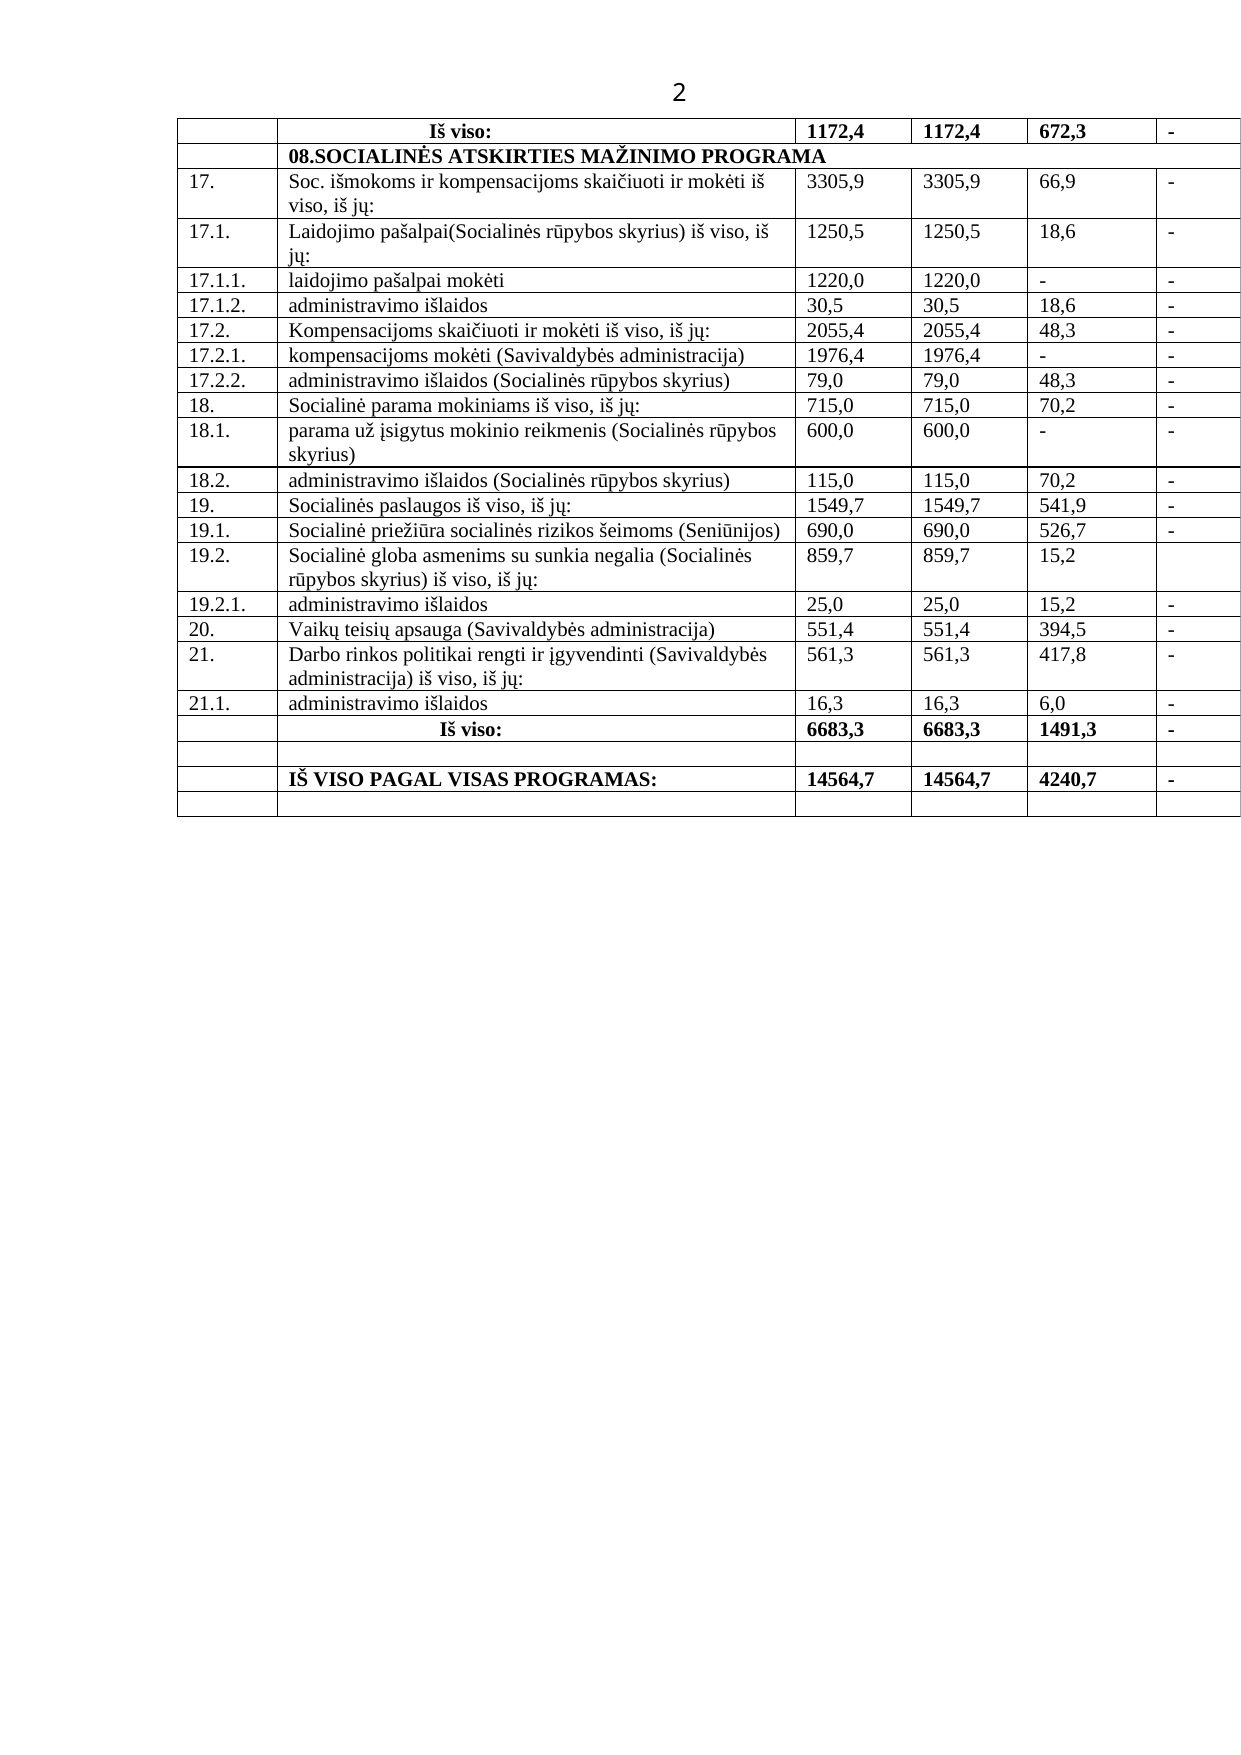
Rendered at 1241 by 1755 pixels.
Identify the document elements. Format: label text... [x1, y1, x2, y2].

table_cell 1549,7 [912, 493, 1027, 517]
table_cell - [1157, 767, 1240, 791]
table_cell IŠ VISO PAGAL VISAS PROGRAMAS: [278, 767, 795, 791]
table_cell 4240,7 [1028, 767, 1156, 791]
table_cell 14564,7 [912, 767, 1027, 791]
table_cell - [1157, 393, 1240, 417]
table_cell 14564,7 [796, 767, 911, 791]
table_cell 561,3 [912, 642, 1027, 690]
table_cell 19.2.1. [178, 592, 277, 616]
table_cell laidojimo pašalpai mokėti [278, 268, 795, 292]
table_cell 1220,0 [796, 268, 911, 292]
table_cell 79,0 [912, 368, 1027, 392]
table_cell 859,7 [912, 543, 1027, 591]
table_cell - [1157, 592, 1240, 616]
table_cell - [1157, 219, 1240, 267]
table_cell - [1157, 418, 1240, 466]
table_cell 18.2. [178, 468, 277, 492]
table_cell 690,0 [912, 518, 1027, 542]
table_cell 19. [178, 493, 277, 517]
table_cell 16,3 [796, 691, 911, 715]
table_cell 15,2 [1028, 592, 1156, 616]
table_cell Laidojimo pašalpai(Socialinės rūpybos skyrius) iš viso, iš jų: [278, 219, 795, 267]
table_cell administravimo išlaidos [278, 592, 795, 616]
table_cell 2055,4 [912, 318, 1027, 342]
table_cell Iš viso: [278, 716, 795, 741]
table_cell 19.2. [178, 543, 277, 591]
table_cell [1028, 742, 1156, 766]
table_cell 21.1. [178, 691, 277, 715]
table_cell - [1157, 343, 1240, 367]
table_cell [178, 767, 277, 791]
table_cell 715,0 [912, 393, 1027, 417]
table_cell 541,9 [1028, 493, 1156, 517]
table_cell administravimo išlaidos [278, 293, 795, 317]
table_cell - [1157, 716, 1240, 741]
table_cell 21. [178, 642, 277, 690]
table_cell 19.1. [178, 518, 277, 542]
table_cell 6,0 [1028, 691, 1156, 715]
table_cell [178, 742, 277, 766]
table_cell 3305,9 [796, 169, 911, 217]
table_cell 3305,9 [912, 169, 1027, 217]
table_cell 1549,7 [796, 493, 911, 517]
table_cell - [1028, 418, 1156, 466]
table_cell [278, 742, 795, 766]
table_cell 20. [178, 617, 277, 641]
table_cell 1172,4 [912, 119, 1027, 143]
table_cell 16,3 [912, 691, 1027, 715]
table_cell 672,3 [1028, 119, 1156, 143]
table_cell 25,0 [796, 592, 911, 616]
table_cell 715,0 [796, 393, 911, 417]
table_cell [912, 742, 1027, 766]
table_cell 30,5 [912, 293, 1027, 317]
table_cell - [1157, 617, 1240, 641]
table_cell Socialinė globa asmenims su sunkia negalia (Socialinės rūpybos skyrius) iš viso, iš jų: [278, 543, 795, 591]
table_cell 600,0 [912, 418, 1027, 466]
table_cell Kompensacijoms skaičiuoti ir mokėti iš viso, iš jų: [278, 318, 795, 342]
table_cell [1028, 792, 1156, 816]
table_cell [796, 742, 911, 766]
table_cell 1491,3 [1028, 716, 1156, 741]
table_cell Socialinė priežiūra socialinės rizikos šeimoms (Seniūnijos) [278, 518, 795, 542]
table_cell 30,5 [796, 293, 911, 317]
table_cell 18,6 [1028, 219, 1156, 267]
table_cell 6683,3 [912, 716, 1027, 741]
table_cell - [1028, 343, 1156, 367]
table_cell 600,0 [796, 418, 911, 466]
table_cell 18. [178, 393, 277, 417]
table_cell - [1157, 268, 1240, 292]
table_cell [178, 716, 277, 741]
table_cell 17. [178, 169, 277, 217]
table_cell kompensacijoms mokėti (Savivaldybės administracija) [278, 343, 795, 367]
table_cell 394,5 [1028, 617, 1156, 641]
table_cell [278, 792, 795, 816]
table_cell 1172,4 [796, 119, 911, 143]
table_cell - [1157, 169, 1240, 217]
table_cell administravimo išlaidos (Socialinės rūpybos skyrius) [278, 468, 795, 492]
table_cell 417,8 [1028, 642, 1156, 690]
table_cell - [1157, 642, 1240, 690]
table_cell 17.1.1. [178, 268, 277, 292]
table_cell 115,0 [912, 468, 1027, 492]
table_cell - [1157, 318, 1240, 342]
table_cell - [1028, 268, 1156, 292]
table_cell [178, 792, 277, 816]
table_cell 17.2. [178, 318, 277, 342]
table_cell 48,3 [1028, 368, 1156, 392]
table_cell administravimo išlaidos (Socialinės rūpybos skyrius) [278, 368, 795, 392]
table_cell 1976,4 [796, 343, 911, 367]
table_cell administravimo išlaidos [278, 691, 795, 715]
table_cell Iš viso: [278, 119, 795, 143]
table_cell 526,7 [1028, 518, 1156, 542]
table_cell 1250,5 [796, 219, 911, 267]
table_cell 48,3 [1028, 318, 1156, 342]
table_cell 15,2 [1028, 543, 1156, 591]
table_cell [178, 144, 277, 168]
table_cell 17.2.2. [178, 368, 277, 392]
table_cell 17.2.1. [178, 343, 277, 367]
table_cell [178, 119, 277, 143]
table_cell 70,2 [1028, 393, 1156, 417]
table_cell Vaikų teisių apsauga (Savivaldybės administracija) [278, 617, 795, 641]
table_cell 551,4 [912, 617, 1027, 641]
table_cell 25,0 [912, 592, 1027, 616]
table_cell 17.1.2. [178, 293, 277, 317]
table_cell 551,4 [796, 617, 911, 641]
table_cell [796, 792, 911, 816]
table_cell 1976,4 [912, 343, 1027, 367]
table_cell Socialinės paslaugos iš viso, iš jų: [278, 493, 795, 517]
table_cell [912, 792, 1027, 816]
table_cell 1250,5 [912, 219, 1027, 267]
table_cell 18.1. [178, 418, 277, 466]
table_cell 859,7 [796, 543, 911, 591]
table_cell 1220,0 [912, 268, 1027, 292]
table_cell - [1157, 518, 1240, 542]
table_cell 17.1. [178, 219, 277, 267]
table_cell [1157, 792, 1240, 816]
table_cell - [1157, 119, 1240, 143]
table_cell 18,6 [1028, 293, 1156, 317]
table_cell [1157, 543, 1240, 591]
table_cell 561,3 [796, 642, 911, 690]
table_cell parama už įsigytus mokinio reikmenis (Socialinės rūpybos skyrius) [278, 418, 795, 466]
table_cell 08.SOCIALINĖS ATSKIRTIES MAŽINIMO PROGRAMA [278, 144, 1240, 168]
table_cell - [1157, 293, 1240, 317]
table_cell 115,0 [796, 468, 911, 492]
table_cell [1157, 742, 1240, 766]
table_cell - [1157, 468, 1240, 492]
table_cell - [1157, 493, 1240, 517]
table_cell - [1157, 691, 1240, 715]
table_cell 2055,4 [796, 318, 911, 342]
table_cell Socialinė parama mokiniams iš viso, iš jų: [278, 393, 795, 417]
table_cell 66,9 [1028, 169, 1156, 217]
table_cell - [1157, 368, 1240, 392]
table_cell 690,0 [796, 518, 911, 542]
table_cell Soc. išmokoms ir kompensacijoms skaičiuoti ir mokėti iš viso, iš jų: [278, 169, 795, 217]
table_cell 79,0 [796, 368, 911, 392]
table_cell 6683,3 [796, 716, 911, 741]
table_cell 70,2 [1028, 468, 1156, 492]
table_cell Darbo rinkos politikai rengti ir įgyvendinti (Savivaldybės administracija) iš viso, iš jų: [278, 642, 795, 690]
